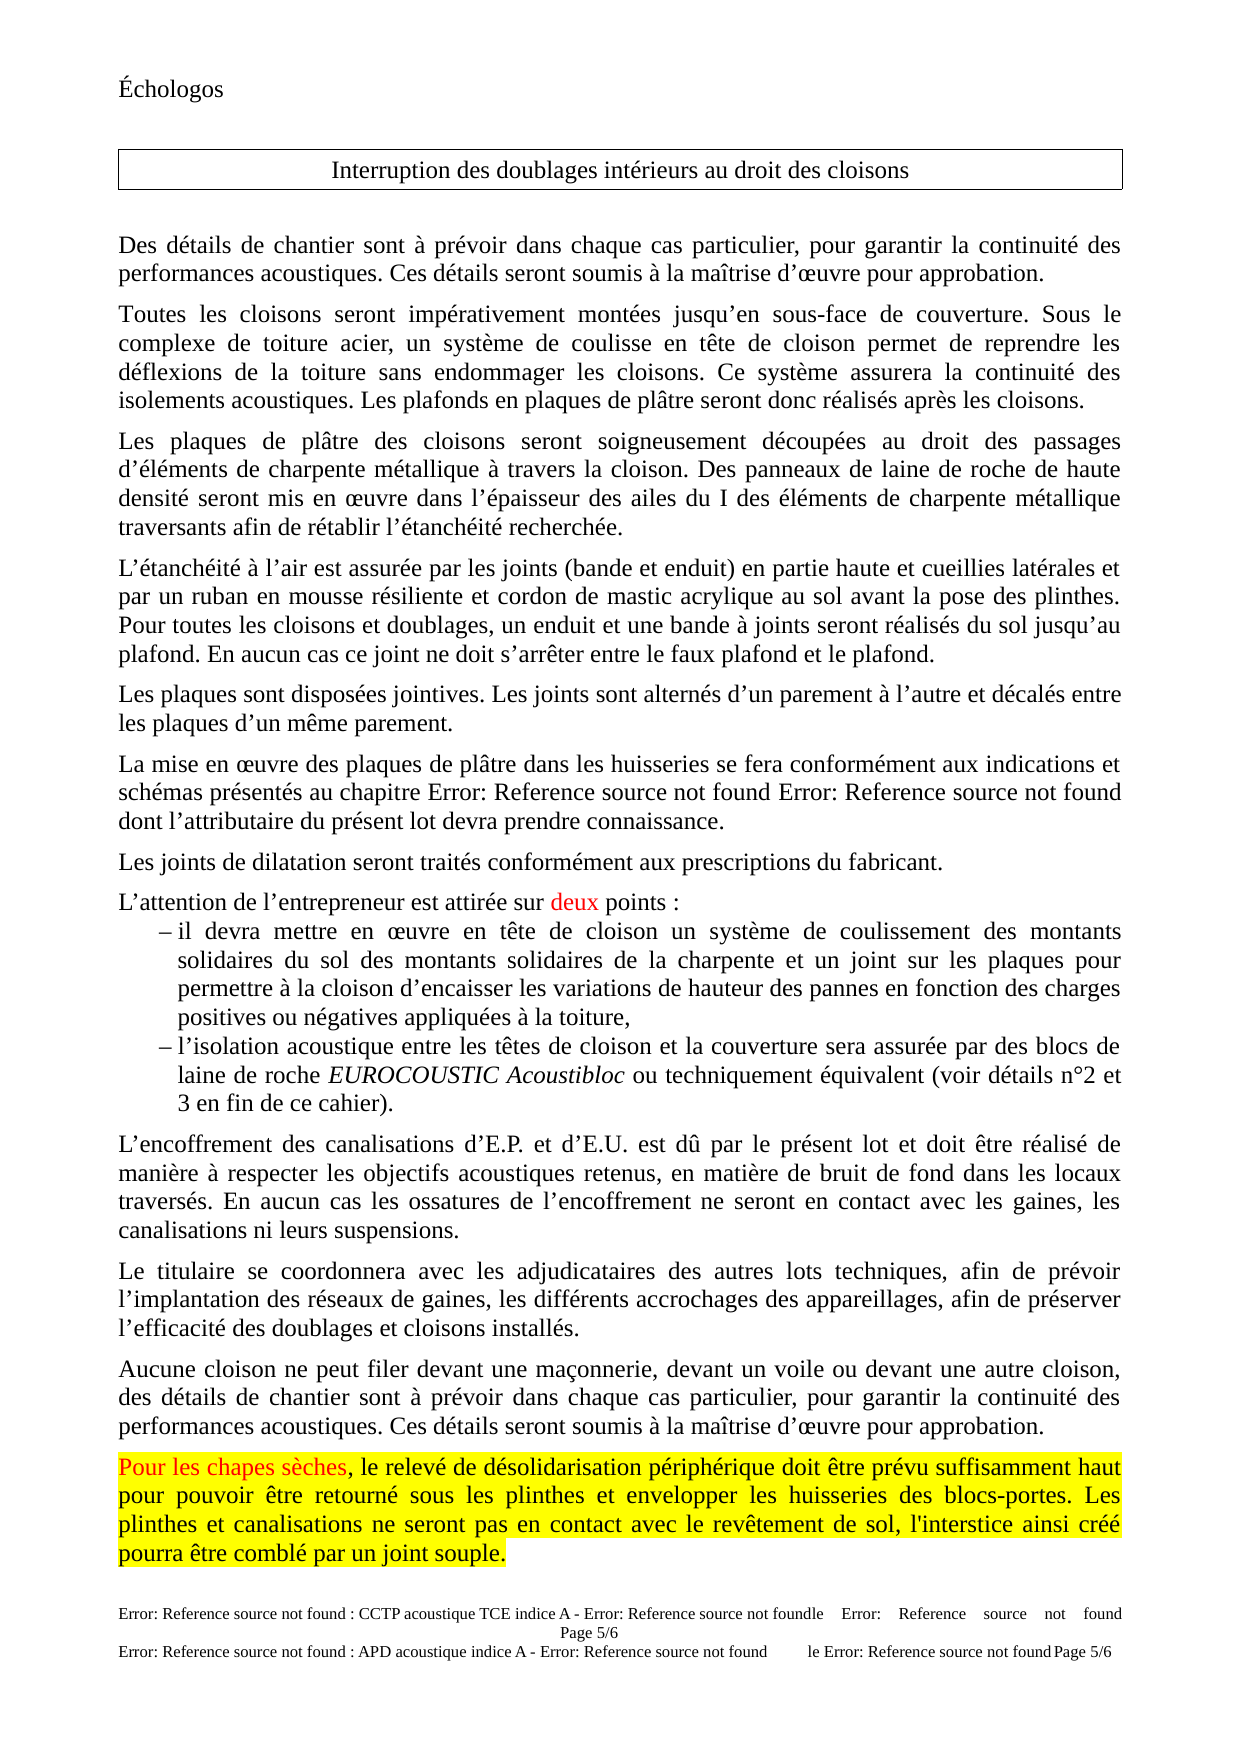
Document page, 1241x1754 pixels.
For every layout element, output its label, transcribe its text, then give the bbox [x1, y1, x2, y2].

text Pour les chapes sèches, le relevé de désolidarisation périphérique doit être prévu suffisamment haut pour pouvoir être retourné sous les plinthes et envelopper les huisseries des blocs-portes. Les plinthes et canalisations ne seront pas en contact avec le revêtement de sol, l'interstice ainsi créé pourra être comblé par un joint souple. [118, 1452, 1122, 1567]
text Les joints de dilatation seront traités conformément aux prescriptions du fabricant. [118, 847, 1122, 875]
text Les plaques de plâtre des cloisons seront soigneusement découpées au droit des passages d’éléments de charpente métallique à travers la cloison. Des panneaux de laine de roche de haute densité seront mis en œuvre dans l’épaisseur des ailes du I des éléments de charpente métallique traversants afin de rétablir l’étanchéité recherchée. [118, 426, 1122, 541]
text – l’isolation acoustique entre les têtes de cloison et la couverture sera assurée par des blocs de laine de roche EUROCOUSTIC Acoustibloc ou techniquement équivalent (voir détails n°2 et 3 en fin de ce cahier). [159, 1031, 1122, 1117]
text L’encoffrement des canalisations d’E.P. et d’E.U. est dû par le présent lot et doit être réalisé de manière à respecter les objectifs acoustiques retenus, en matière de bruit de fond dans les locaux traversés. En aucun cas les ossatures de l’encoffrement ne seront en contact avec les gaines, les canalisations ni leurs suspensions. [118, 1129, 1122, 1244]
text Aucune cloison ne peut filer devant une maçonnerie, devant un voile ou devant une autre cloison, des détails de chantier sont à prévoir dans chaque cas particulier, pour garantir la continuité des performances acoustiques. Ces détails seront soumis à la maîtrise d’œuvre pour approbation. [118, 1354, 1122, 1440]
text Des détails de chantier sont à prévoir dans chaque cas particulier, pour garantir la continuité des performances acoustiques. Ces détails seront soumis à la maîtrise d’œuvre pour approbation. [118, 230, 1122, 287]
table_cell Interruption des doublages intérieurs au droit des cloisons [119, 150, 1122, 189]
text L’attention de l’entrepreneur est attirée sur deux points : [118, 887, 1122, 916]
text Les plaques sont disposées jointives. Les joints sont alternés d’un parement à l’autre et décalés entre les plaques d’un même parement. [118, 679, 1122, 737]
text La mise en œuvre des plaques de plâtre dans les huisseries se fera conformément aux indications et schémas présentés au chapitre Erreur : source de la référence non trouvée Erreur : source de la référence non trouvée dont l’attributaire du présent lot devra prendre connaissance. [118, 749, 1122, 835]
text L’étanchéité à l’air est assurée par les joints (bande et enduit) en partie haute et cueillies latérales et par un ruban en mousse résiliente et cordon de mastic acrylique au sol avant la pose des plinthes. Pour toutes les cloisons et doublages, un enduit et une bande à joints seront réalisés du sol jusqu’au plafond. En aucun cas ce joint ne doit s’arrêter entre le faux plafond et le plafond. [118, 553, 1122, 668]
text Le titulaire se coordonnera avec les adjudicataires des autres lots techniques, afin de prévoir l’implantation des réseaux de gaines, les différents accrochages des appareillages, afin de préserver l’efficacité des doublages et cloisons installés. [118, 1256, 1122, 1342]
text – il devra mettre en œuvre en tête de cloison un système de coulissement des montants solidaires du sol des montants solidaires de la charpente et un joint sur les plaques pour permettre à la cloison d’encaisser les variations de hauteur des pannes en fonction des charges positives ou négatives appliquées à la toiture, [159, 916, 1122, 1031]
text Toutes les cloisons seront impérativement montées jusqu’en sous-face de couverture. Sous le complexe de toiture acier, un système de coulisse en tête de cloison permet de reprendre les déflexions de la toiture sans endommager les cloisons. Ce système assurera la continuité des isolements acoustiques. Les plafonds en plaques de plâtre seront donc réalisés après les cloisons. [118, 299, 1122, 414]
